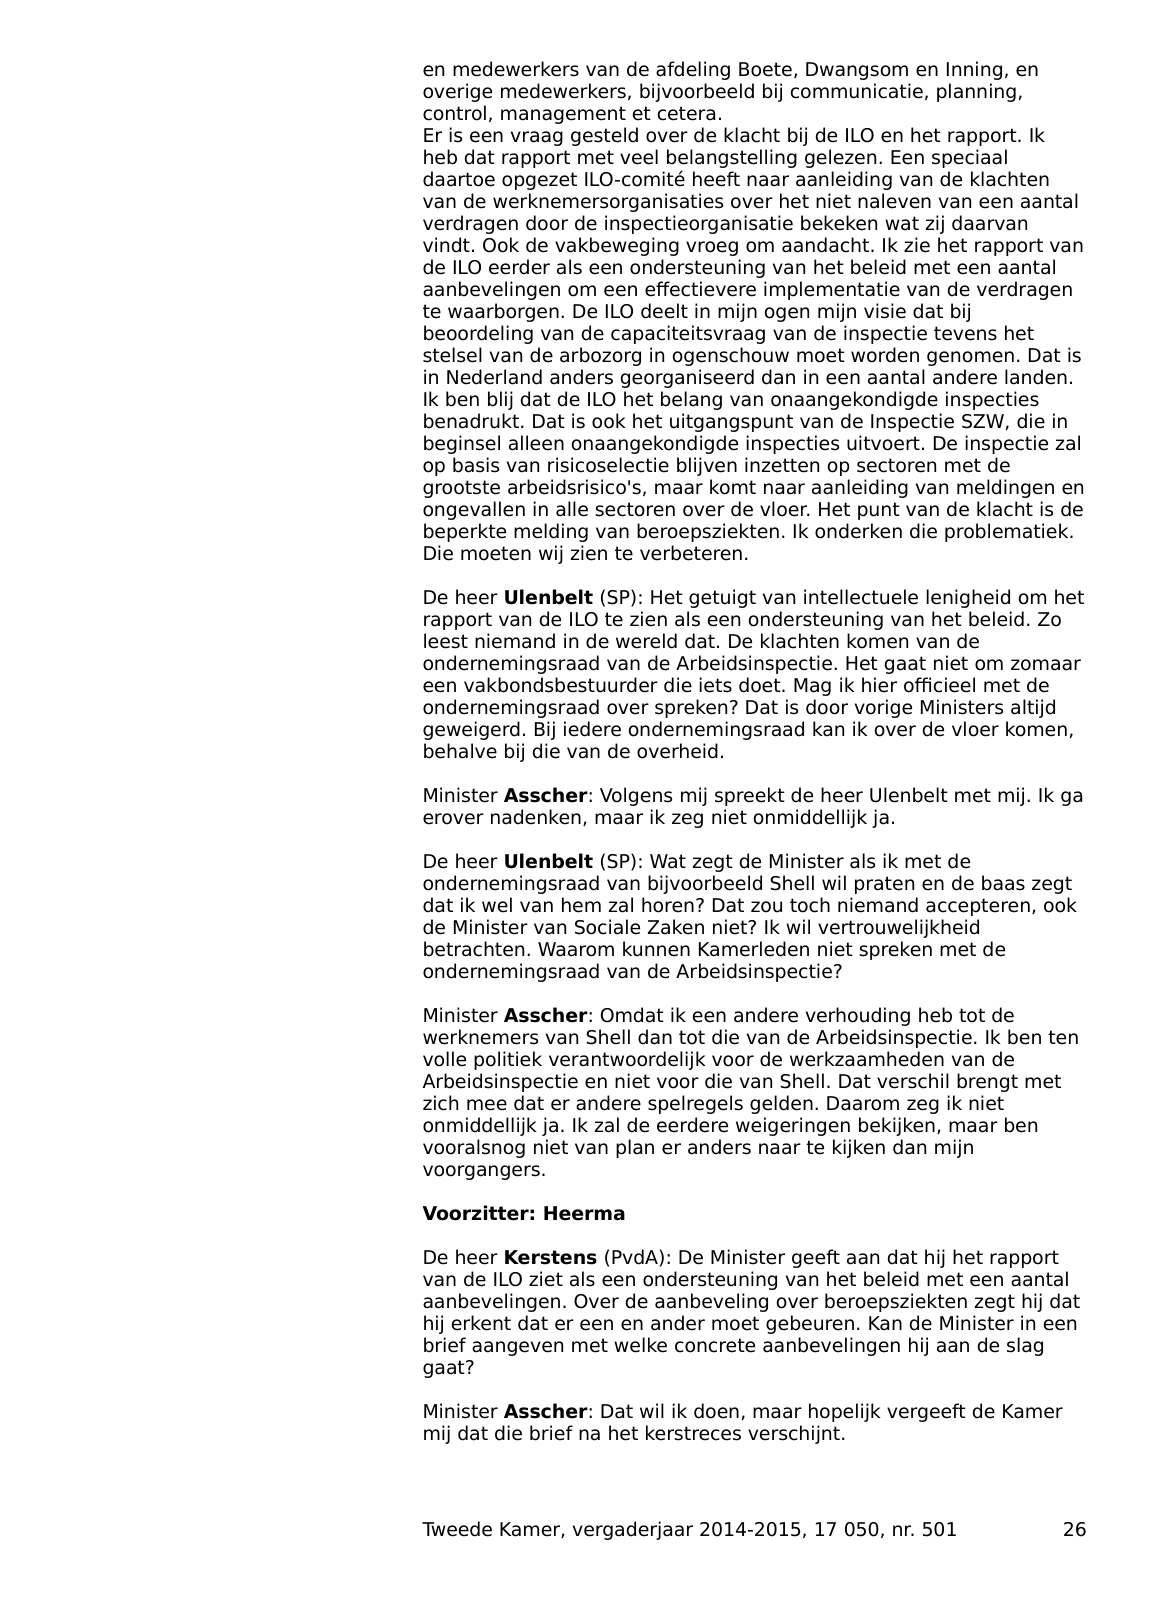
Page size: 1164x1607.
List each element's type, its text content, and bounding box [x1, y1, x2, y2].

text Minister Asscher: Volgens mij spreekt de heer Ulenbelt met mij. Ik ga erover nadenken, maar ik zeg niet onmiddellijk ja. [422, 785, 1087, 829]
text Minister Asscher: Dat wil ik doen, maar hopelijk vergeeft de Kamer mij dat die brief na het kerstreces verschijnt. [422, 1401, 1087, 1445]
text De heer Ulenbelt (SP): Het getuigt van intellectuele lenigheid om het rapport van de ILO te zien als een ondersteuning van het beleid. Zo leest niemand in de wereld dat. De klachten komen van de ondernemingsraad van de Arbeidsinspectie. Het gaat niet om zomaar een vakbondsbestuurder die iets doet. Mag ik hier officieel met de ondernemingsraad over spreken? Dat is door vorige Ministers altijd geweigerd. Bij iedere ondernemingsraad kan ik over de vloer komen, behalve bij die van de overheid. [422, 587, 1087, 763]
text en medewerkers van de afdeling Boete, Dwangsom en Inning, en overige medewerkers, bijvoorbeeld bij communicatie, planning, control, management et cetera. [422, 59, 1087, 125]
subtitle Voorzitter: Heerma [422, 1203, 1087, 1225]
text Minister Asscher: Omdat ik een andere verhouding heb tot de werknemers van Shell dan tot die van de Arbeidsinspectie. Ik ben ten volle politiek verantwoordelijk voor de werkzaamheden van de Arbeidsinspectie en niet voor die van Shell. Dat verschil brengt met zich mee dat er andere spelregels gelden. Daarom zeg ik niet onmiddellijk ja. Ik zal de eerdere weigeringen bekijken, maar ben vooralsnog niet van plan er anders naar te kijken dan mijn voorgangers. [422, 1005, 1087, 1181]
text Er is een vraag gesteld over de klacht bij de ILO en het rapport. Ik heb dat rapport met veel belangstelling gelezen. Een speciaal daartoe opgezet ILO-comité heeft naar aanleiding van de klachten van de werknemersorganisaties over het niet naleven van een aantal verdragen door de inspectieorganisatie bekeken wat zij daarvan vindt. Ook de vakbeweging vroeg om aandacht. Ik zie het rapport van de ILO eerder als een ondersteuning van het beleid met een aantal aanbevelingen om een effectievere implementatie van de verdragen te waarborgen. De ILO deelt in mijn ogen mijn visie dat bij beoordeling van de capaciteitsvraag van de inspectie tevens het stelsel van de arbozorg in ogenschouw moet worden genomen. Dat is in Nederland anders georganiseerd dan in een aantal andere landen. Ik ben blij dat de ILO het belang van onaangekondigde inspecties benadrukt. Dat is ook het uitgangspunt van de Inspectie SZW, die in beginsel alleen onaangekondigde inspecties uitvoert. De inspectie zal op basis van risicoselectie blijven inzetten op sectoren met de grootste arbeidsrisico's, maar komt naar aanleiding van meldingen en ongevallen in alle sectoren over de vloer. Het punt van de klacht is de beperkte melding van beroepsziekten. Ik onderken die problematiek. Die moeten wij zien te verbeteren. [422, 125, 1087, 564]
text De heer Kerstens (PvdA): De Minister geeft aan dat hij het rapport van de ILO ziet als een ondersteuning van het beleid met een aantal aanbevelingen. Over de aanbeveling over beroepsziekten zegt hij dat hij erkent dat er een en ander moet gebeuren. Kan de Minister in een brief aangeven met welke concrete aanbevelingen hij aan de slag gaat? [422, 1247, 1087, 1379]
text De heer Ulenbelt (SP): Wat zegt de Minister als ik met de ondernemingsraad van bijvoorbeeld Shell wil praten en de baas zegt dat ik wel van hem zal horen? Dat zou toch niemand accepteren, ook de Minister van Sociale Zaken niet? Ik wil vertrouwelijkheid betrachten. Waarom kunnen Kamerleden niet spreken met de ondernemingsraad van de Arbeidsinspectie? [422, 851, 1087, 983]
